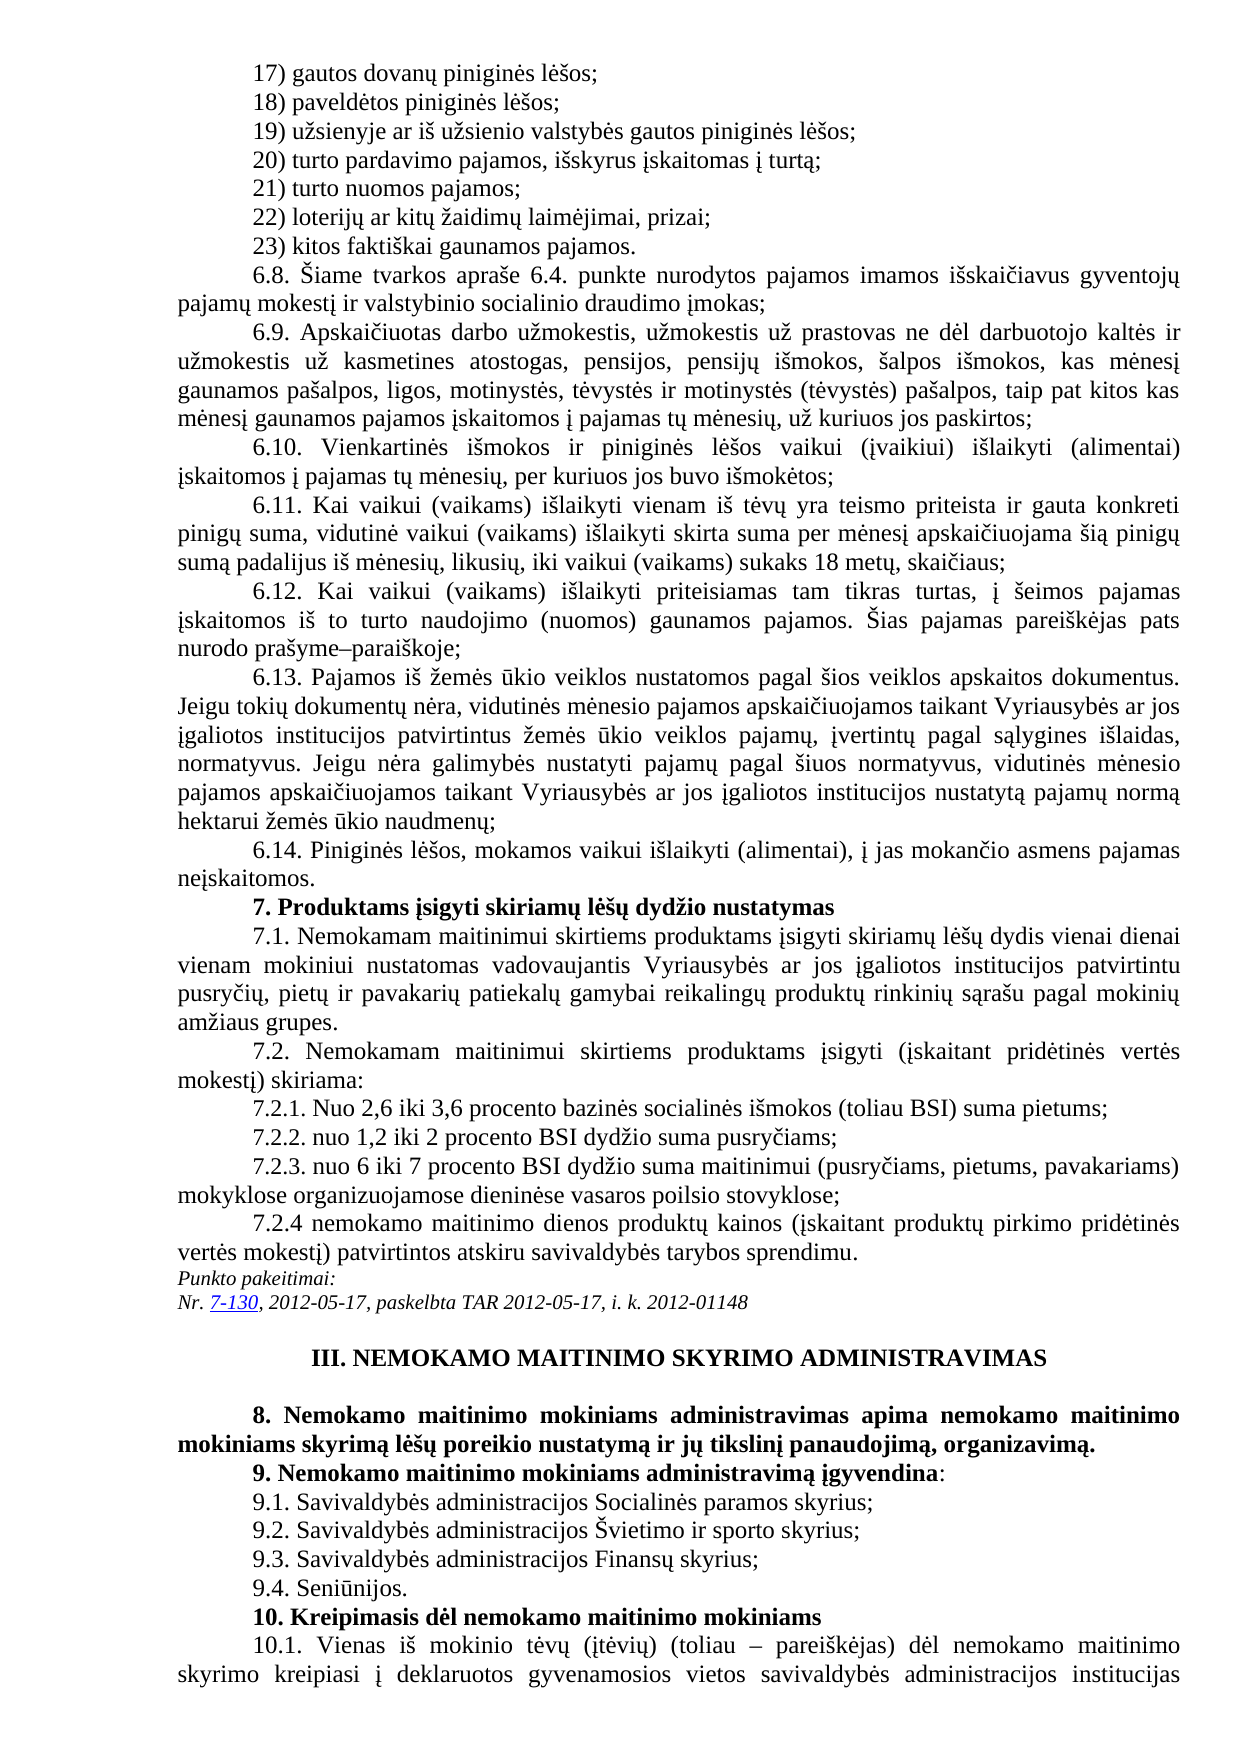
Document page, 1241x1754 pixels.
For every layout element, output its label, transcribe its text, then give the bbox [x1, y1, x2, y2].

text 10.1. Vienas iš mokinio tėvų (įtėvių) (toliau – pareiškėjas) dėl nemokamo maitinimo skyrimo kreipiasi į deklaruotos gyvenamosios vietos savivaldybės administracijos institucijas [177, 1630, 1181, 1688]
text 6.9. Apskaičiuotas darbo užmokestis, užmokestis už prastovas ne dėl darbuotojo kaltės ir užmokestis už kasmetines atostogas, pensijos, pensijų išmokos, šalpos išmokos, kas mėnesį gaunamos pašalpos, ligos, motinystės, tėvystės ir motinystės (tėvystės) pašalpos, taip pat kitos kas mėnesį gaunamos pajamos įskaitomos į pajamas tų mėnesių, už kuriuos jos paskirtos; [177, 317, 1181, 432]
text 19) užsienyje ar iš užsienio valstybės gautos piniginės lėšos; [177, 116, 1181, 145]
text 20) turto pardavimo pajamos, išskyrus įskaitomas į turtą; [177, 145, 1181, 173]
text Nr. 7-130, 2012-05-17, paskelbta TAR 2012-05-17, i. k. 2012-01148 [177, 1290, 1181, 1314]
text 7.2. Nemokamam maitinimui skirtiems produktams įsigyti (įskaitant pridėtinės vertės mokestį) skiriama: [177, 1036, 1181, 1093]
text 18) paveldėtos piniginės lėšos; [177, 87, 1181, 116]
text 6.10. Vienkartinės išmokos ir piniginės lėšos vaikui (įvaikiui) išlaikyti (alimentai) įskaitomos į pajamas tų mėnesių, per kuriuos jos buvo išmokėtos; [177, 432, 1181, 490]
text 10. Kreipimasis dėl nemokamo maitinimo mokiniams [177, 1602, 1181, 1630]
text 9.2. Savivaldybės administracijos Švietimo ir sporto skyrius; [177, 1515, 1181, 1544]
text 9.1. Savivaldybės administracijos Socialinės paramos skyrius; [177, 1487, 1181, 1515]
text 6.11. Kai vaikui (vaikams) išlaikyti vienam iš tėvų yra teismo priteista ir gauta konkreti pinigų suma, vidutinė vaikui (vaikams) išlaikyti skirta suma per mėnesį apskaičiuojama šią pinigų sumą padalijus iš mėnesių, likusių, iki vaikui (vaikams) sukaks 18 metų, skaičiaus; [177, 490, 1181, 576]
text 7. Produktams įsigyti skiriamų lėšų dydžio nustatymas [177, 892, 1181, 921]
text 7.1. Nemokamam maitinimui skirtiems produktams įsigyti skiriamų lėšų dydis vienai dienai vienam mokiniui nustatomas vadovaujantis Vyriausybės ar jos įgaliotos institucijos patvirtintu pusryčių, pietų ir pavakarių patiekalų gamybai reikalingų produktų rinkinių sąrašu pagal mokinių amžiaus grupes. [177, 921, 1181, 1036]
text 9. Nemokamo maitinimo mokiniams administravimą įgyvendina: [177, 1458, 1181, 1487]
text 6.13. Pajamos iš žemės ūkio veiklos nustatomos pagal šios veiklos apskaitos dokumentus. Jeigu tokių dokumentų nėra, vidutinės mėnesio pajamos apskaičiuojamos taikant Vyriausybės ar jos įgaliotos institucijos patvirtintus žemės ūkio veiklos pajamų, įvertintų pagal sąlygines išlaidas, normatyvus. Jeigu nėra galimybės nustatyti pajamų pagal šiuos normatyvus, vidutinės mėnesio pajamos apskaičiuojamos taikant Vyriausybės ar jos įgaliotos institucijos nustatytą pajamų normą hektarui žemės ūkio naudmenų; [177, 662, 1181, 835]
text 7.2.2. nuo 1,2 iki 2 procento BSI dydžio suma pusryčiams; [177, 1122, 1181, 1151]
text 7.2.4 nemokamo maitinimo dienos produktų kainos (įskaitant produktų pirkimo pridėtinės vertės mokestį) patvirtintos atskiru savivaldybės tarybos sprendimu. [177, 1208, 1181, 1266]
text 9.3. Savivaldybės administracijos Finansų skyrius; [177, 1544, 1181, 1573]
text 6.14. Piniginės lėšos, mokamos vaikui išlaikyti (alimentai), į jas mokančio asmens pajamas neįskaitomos. [177, 835, 1181, 892]
text 7.2.1. Nuo 2,6 iki 3,6 procento bazinės socialinės išmokos (toliau BSI) suma pietums; [177, 1093, 1181, 1122]
text 17) gautos dovanų piniginės lėšos; [177, 58, 1181, 87]
text 7.2.3. nuo 6 iki 7 procento BSI dydžio suma maitinimui (pusryčiams, pietums, pavakariams) mokyklose organizuojamose dieninėse vasaros poilsio stovyklose; [177, 1151, 1181, 1208]
text 22) loterijų ar kitų žaidimų laimėjimai, prizai; [177, 202, 1181, 231]
text 21) turto nuomos pajamos; [177, 173, 1181, 202]
text 9.4. Seniūnijos. [177, 1573, 1181, 1602]
text 23) kitos faktiškai gaunamos pajamos. [177, 231, 1181, 260]
text 8. Nemokamo maitinimo mokiniams administravimas apima nemokamo maitinimo mokiniams skyrimą lėšų poreikio nustatymą ir jų tikslinį panaudojimą, organizavimą. [177, 1400, 1181, 1458]
text 6.12. Kai vaikui (vaikams) išlaikyti priteisiamas tam tikras turtas, į šeimos pajamas įskaitomos iš to turto naudojimo (nuomos) gaunamos pajamos. Šias pajamas pareiškėjas pats nurodo prašyme–paraiškoje; [177, 576, 1181, 662]
text 6.8. Šiame tvarkos apraše 6.4. punkte nurodytos pajamos imamos išskaičiavus gyventojų pajamų mokestį ir valstybinio socialinio draudimo įmokas; [177, 260, 1181, 317]
text III. NEMOKAMO MAITINIMO SKYRIMO ADMINISTRAVIMAS [177, 1343, 1181, 1372]
text Punkto pakeitimai: [177, 1266, 1181, 1290]
